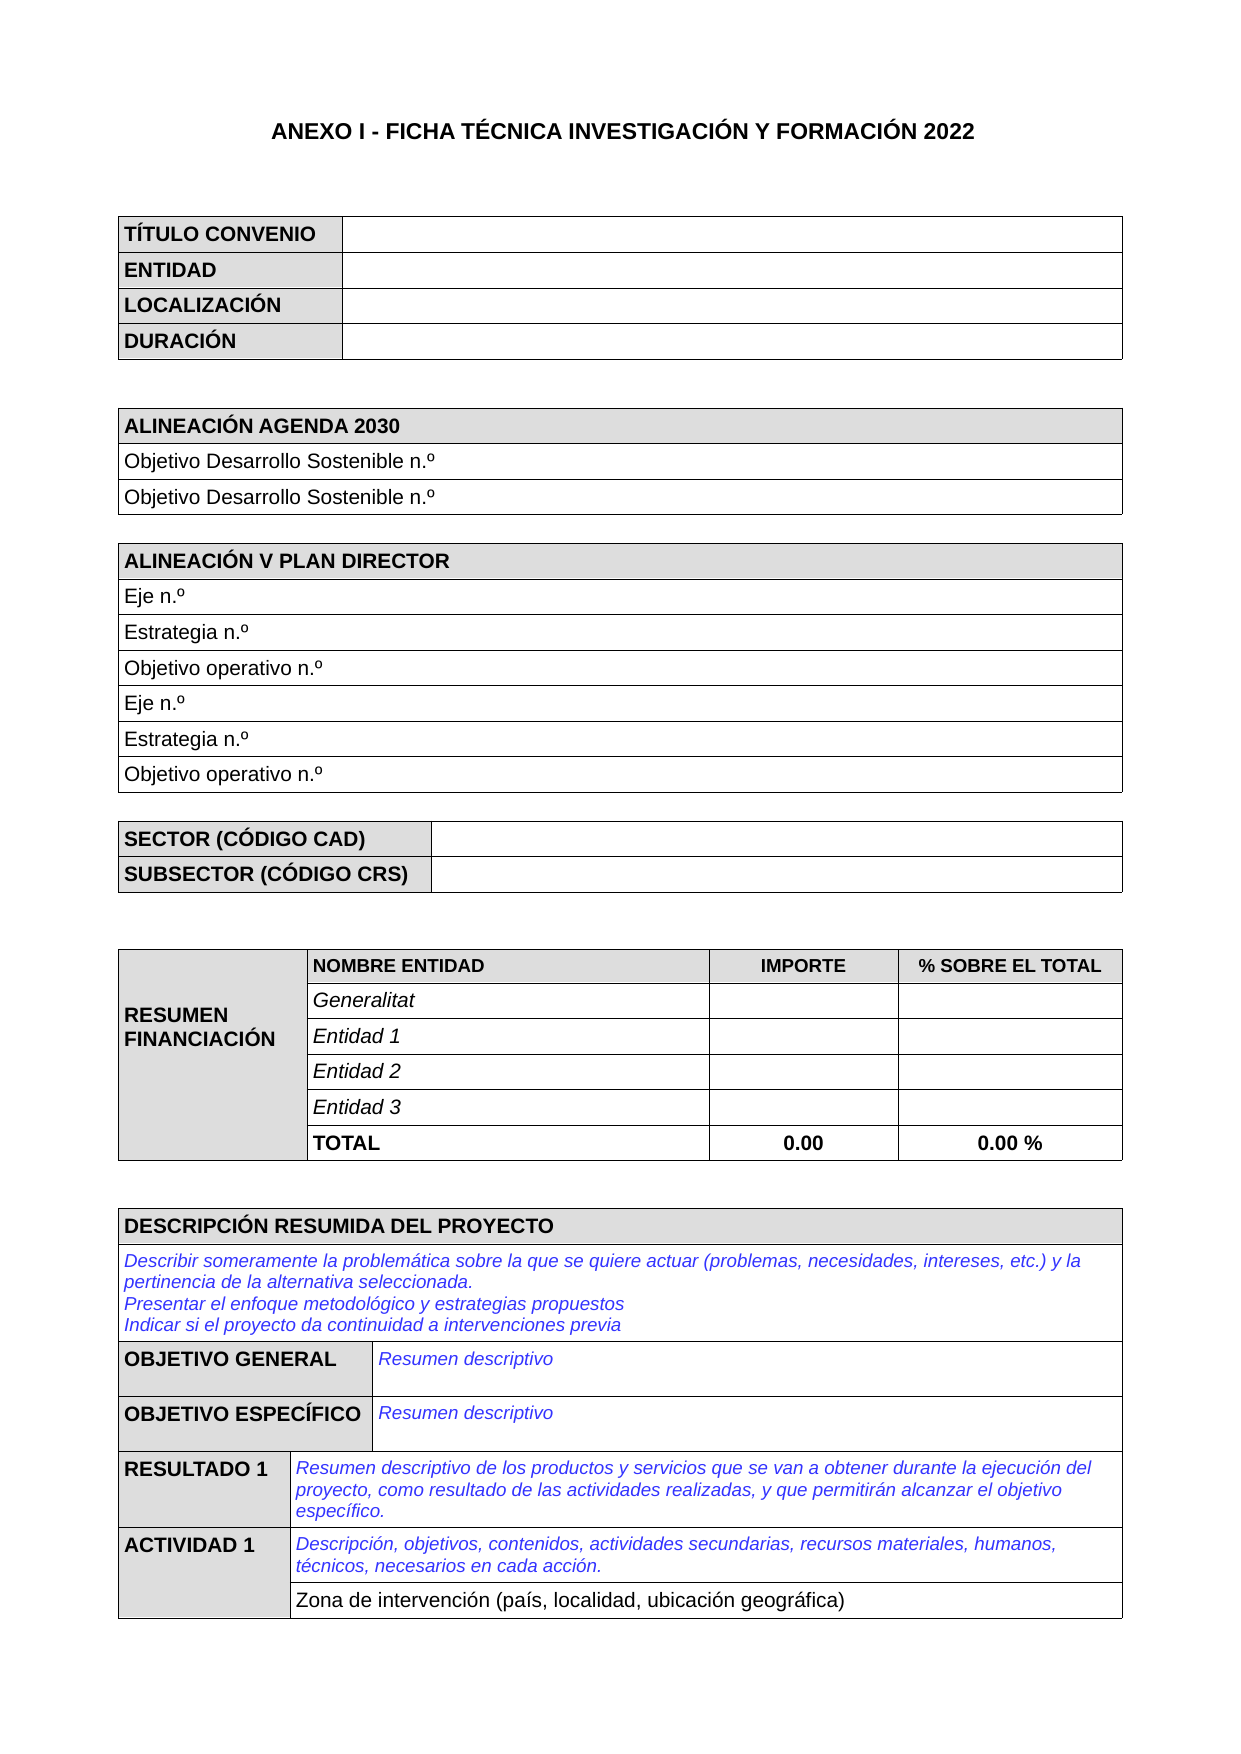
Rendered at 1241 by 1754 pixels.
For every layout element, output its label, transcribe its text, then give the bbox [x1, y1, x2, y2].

table_cell ENTIDAD [119, 253, 342, 287]
table_cell Eje n.º [119, 686, 1122, 721]
table_cell [899, 1090, 1122, 1124]
table_header IMPORTE [710, 950, 898, 982]
table_cell OBJETIVO ESPECÍFICO [119, 1397, 372, 1451]
table_header ALINEACIÓN V PLAN DIRECTOR [119, 544, 1122, 578]
table_cell [710, 1055, 898, 1089]
table_header OBJETIVO GENERAL [119, 1342, 372, 1396]
table_cell Objetivo operativo n.º [119, 757, 1122, 792]
table_cell [710, 1019, 898, 1053]
table_cell Objetivo operativo n.º [119, 651, 1122, 685]
table_header SECTOR (CÓDIGO CAD) [119, 822, 431, 856]
table_cell [899, 1055, 1122, 1089]
table_cell SUBSECTOR (CÓDIGO CRS) [119, 857, 431, 892]
table_cell Describir someramente la problemática sobre la que se quiere actuar (problemas, necesidades, intereses, etc.) y la pertinencia de la alternativa seleccionada. Presentar el enfoque metodológico y estrategias propuestos Indicar si el proyecto da continuidad a intervenciones previa [119, 1245, 1122, 1341]
table_header RESULTADO 1 [119, 1452, 290, 1527]
table_cell [899, 984, 1122, 1018]
table_cell [899, 1019, 1122, 1053]
table_header DESCRIPCIÓN RESUMIDA DEL PROYECTO [119, 1209, 1122, 1243]
table_cell ACTIVIDAD 1 [119, 1528, 290, 1617]
table_cell Resumen descriptivo [373, 1397, 1122, 1451]
table_cell Generalitat [308, 984, 709, 1018]
table_cell Eje n.º [119, 580, 1122, 614]
table_cell Entidad 2 [308, 1055, 709, 1089]
table_cell [432, 857, 1122, 892]
table_header TÍTULO CONVENIO [119, 217, 342, 252]
table_cell 0,00 % [899, 1126, 1122, 1160]
table_cell [710, 1090, 898, 1124]
table_header Resumen descriptivo [373, 1342, 1122, 1396]
table_header % SOBRE EL TOTAL [899, 950, 1122, 982]
table_cell DURACIÓN [119, 324, 342, 358]
table_cell [343, 324, 1122, 358]
table_header Resumen descriptivo de los productos y servicios que se van a obtener durante la ejecución del proyecto, como resultado de las actividades realizadas, y que permitirán alcanzar el objetivo específico. [291, 1452, 1122, 1527]
table_header Estrategia n.º [119, 615, 1122, 650]
table_cell Entidad 1 [308, 1019, 709, 1053]
table_cell [343, 253, 1122, 287]
table_cell 0,00 [710, 1126, 898, 1160]
table_header NOMBRE ENTIDAD [308, 950, 709, 982]
table_cell [710, 984, 898, 1018]
table_header RESUMEN FINANCIACIÓN [119, 950, 307, 1160]
table_cell Estrategia n.º [119, 722, 1122, 756]
table_cell Descripción, objetivos, contenidos, actividades secundarias, recursos materiales, humanos, técnicos, necesarios en cada acción. [291, 1528, 1122, 1582]
table_cell Objetivo Desarrollo Sostenible n.º [119, 444, 1122, 479]
table_cell Zona de intervención (país, localidad, ubicación geográfica) [291, 1583, 1122, 1617]
table_header [432, 822, 1122, 856]
text ANEXO I - FICHA TÉCNICA INVESTIGACIÓN Y FORMACIÓN 2022 [118, 118, 1122, 144]
table_cell Entidad 3 [308, 1090, 709, 1124]
table_cell LOCALIZACIÓN [119, 289, 342, 323]
table_header [343, 217, 1122, 252]
table_cell [343, 289, 1122, 323]
table_header ALINEACIÓN AGENDA 2030 [119, 409, 1122, 443]
table_cell TOTAL [308, 1126, 709, 1160]
table_cell Objetivo Desarrollo Sostenible n.º [119, 480, 1122, 514]
